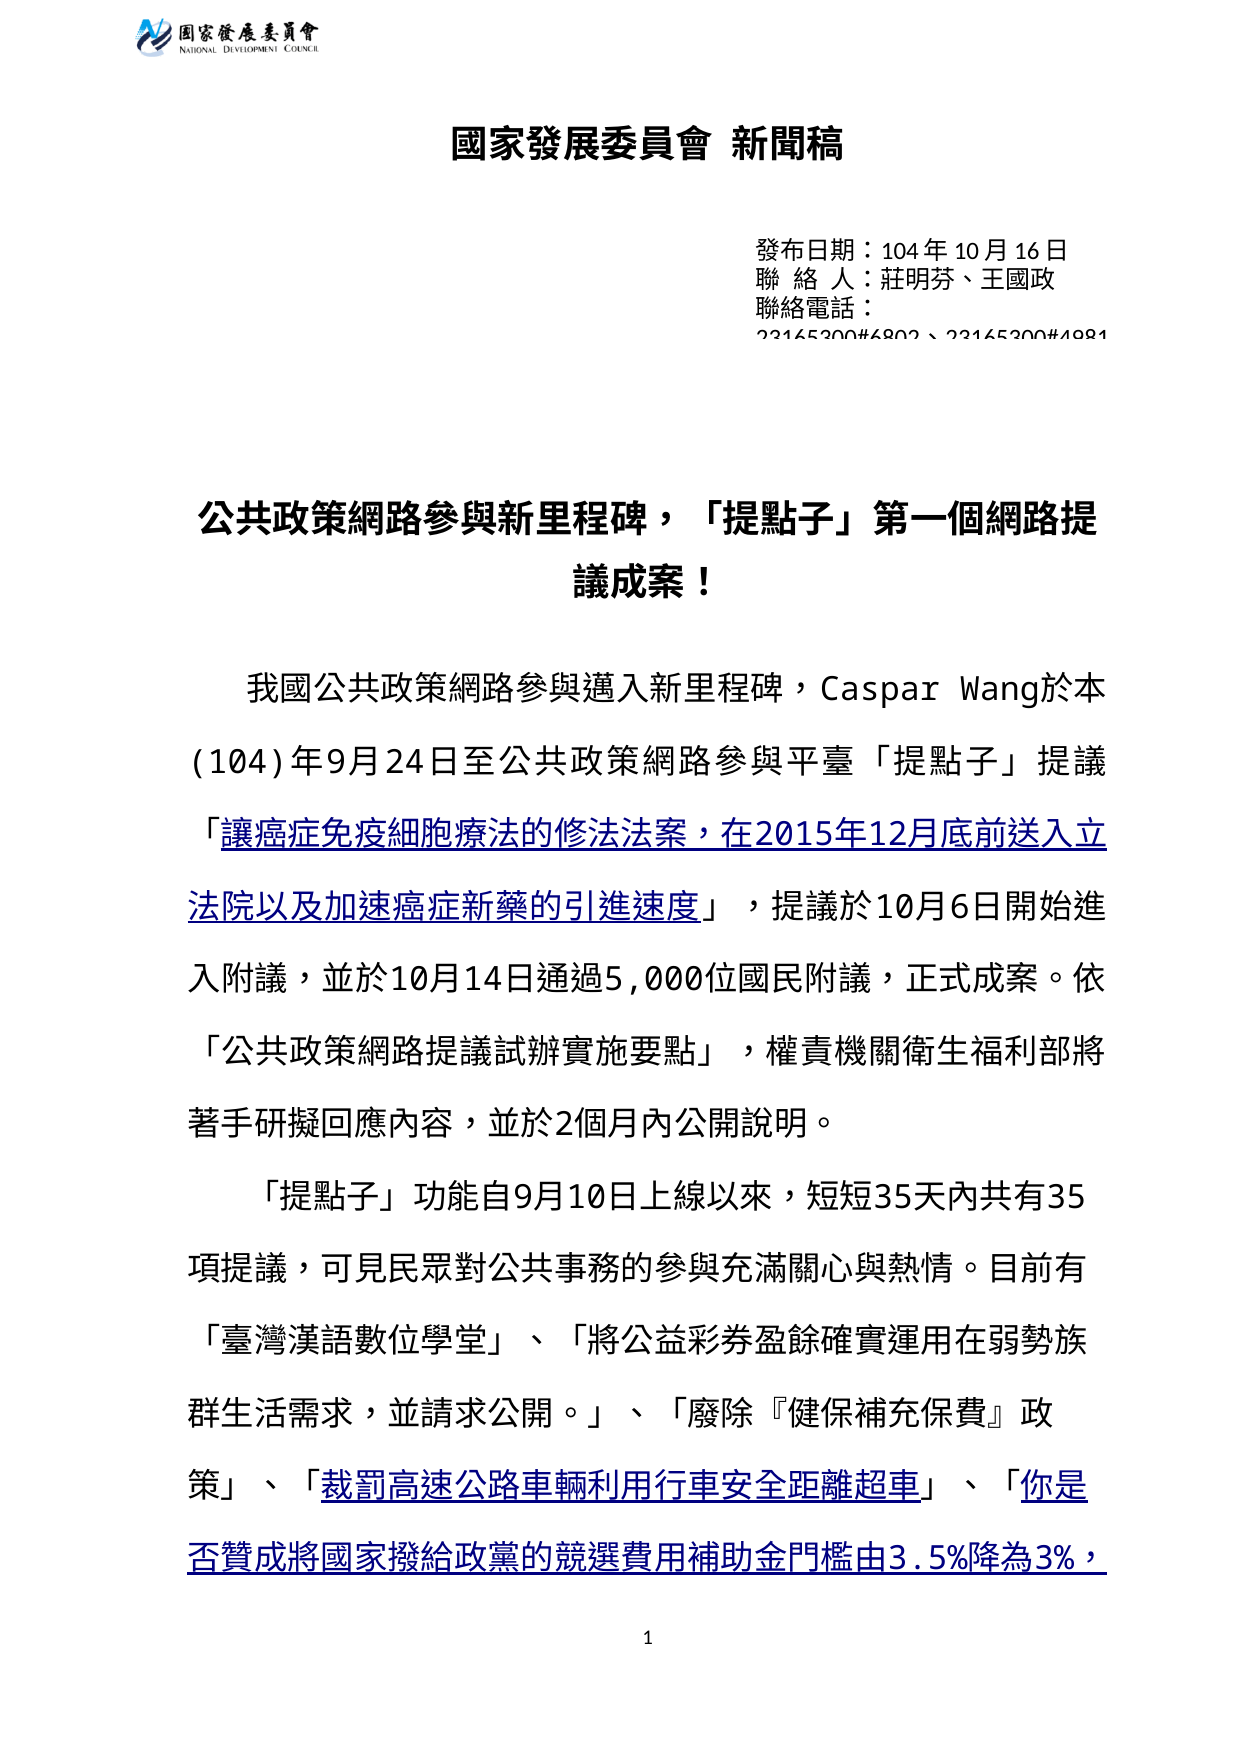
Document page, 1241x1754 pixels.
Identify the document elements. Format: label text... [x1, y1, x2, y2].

text 「提點子」功能自9月10日上線以來，短短35天內共有35項提議，可見民眾對公共事務的參與充滿關心與熱情。目前有「臺灣漢語數位學堂」、「將公益彩券盈餘確實運用在弱勢族群生活需求，並請求公開。」、「廢除『健保補充保費』政策」、「裁罰高速公路車輛利用行車安全距離超車」、「你是否贊成將國家撥給政黨的競選費用補助金門檻由3.5%降為3%，並設置10%的上限?」、「廢除『股利扣抵率減半』政策，恢復昔日全額扣抵」、「引進鞭刑」、「移撥空軍S-2T反潛機予內政部空勤總隊，強化災害防救能力」等8項議題正處於附議階段，其中有6項議題在第一階段附議中，2項議題在第二階段附議中，誠摯邀請大家針對理念相同之提議一起參與附議，讓點子變成政策。想了解公共政策網路參與平臺提議及附議機制，請上http://join.gov.tw/。 [187, 1169, 1107, 1572]
text 國家發展委員會 新聞稿 [187, 99, 1107, 162]
text 聯 絡 人：莊明芬、王國政 [756, 265, 1172, 294]
text 聯絡電話：23165300#6802、23165300#4981 [756, 294, 1172, 339]
text 發布日期：104年10月16日 [756, 236, 1172, 265]
text 我國公共政策網路參與邁入新里程碑，Caspar Wang於本(104)年9月24日至公共政策網路參與平臺「提點子」提議「讓癌症免疫細胞療法的修法法案，在2015年12月底前送入立法院以及加速癌症新藥的引進速度」，提議於10月6日開始進入附議，並於10月14日通過5,000位國民附議，正式成案。依「公共政策網路提議試辦實施要點」，權責機關衛生福利部將著手研擬回應內容，並於2個月內公開說明。 [187, 662, 1107, 1145]
text 公共政策網路參與新里程碑，「提點子」第一個網路提議成案！ [187, 474, 1107, 599]
text [976, 42, 1107, 98]
